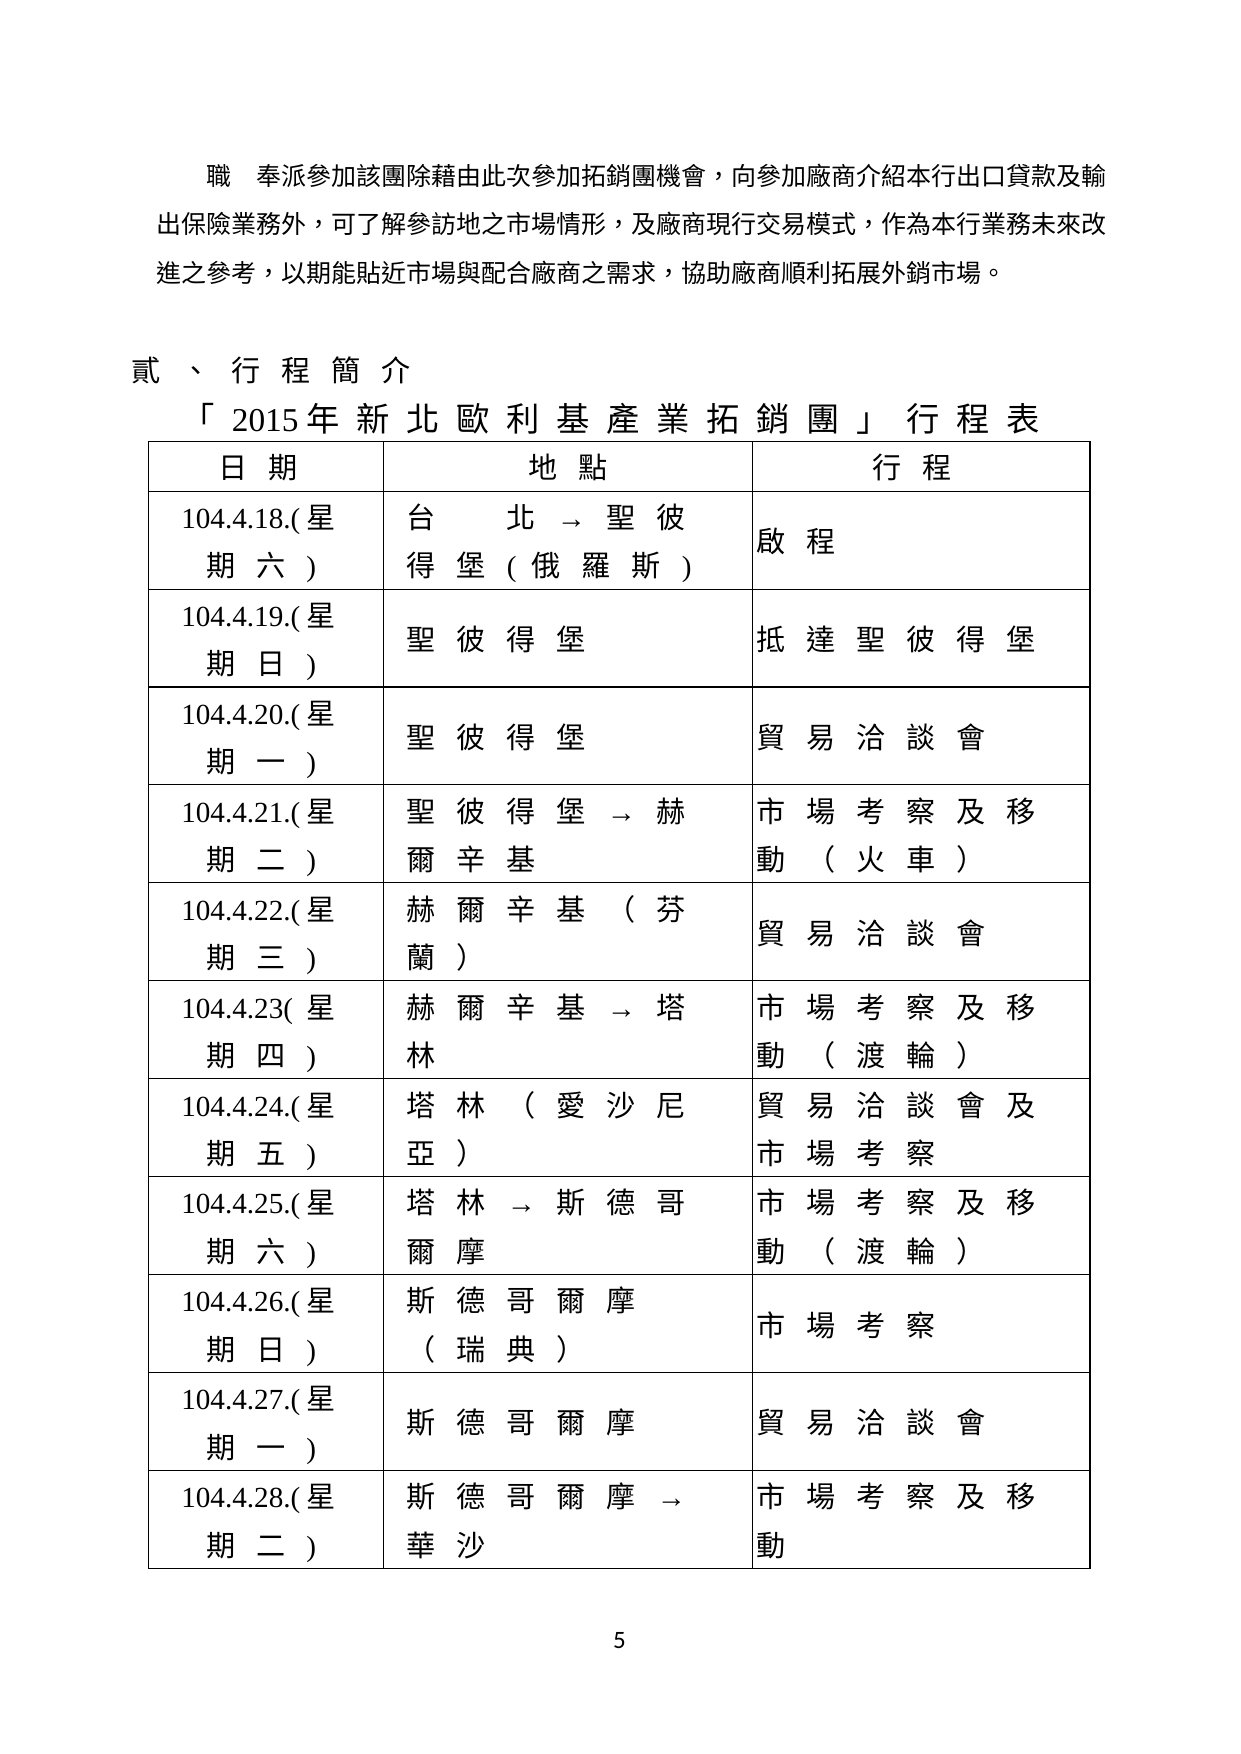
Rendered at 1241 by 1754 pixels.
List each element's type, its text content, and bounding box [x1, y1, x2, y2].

table_header 行程 [753, 442, 1089, 491]
table_cell 聖彼得堡→赫爾辛基 [384, 785, 752, 882]
table_cell 市場考察及移動 [753, 1471, 1089, 1568]
table_cell 啟程 [753, 492, 1089, 588]
table_cell 抵達聖彼得堡 [753, 590, 1089, 686]
text 「2015年新北歐利基產業拓銷團」行程表 [132, 393, 1107, 441]
table_cell 市場考察及移動（渡輪） [753, 1177, 1089, 1274]
table_cell 塔林（愛沙尼亞） [384, 1079, 752, 1176]
table_cell 台 北→聖彼得堡(俄羅斯) [384, 492, 752, 588]
table_cell 斯德哥爾摩 [384, 1373, 752, 1470]
table_header 地點 [384, 442, 752, 491]
table_cell 104.4.20.(星期一) [149, 688, 383, 784]
table_cell 貿易洽談會 [753, 883, 1089, 980]
table_cell 斯德哥爾摩（瑞典） [384, 1275, 752, 1372]
table_cell 104.4.26.(星期日) [149, 1275, 383, 1372]
table_cell 104.4.22.(星期三) [149, 883, 383, 980]
text 貳、行程簡介 [132, 344, 1107, 393]
table_cell 104.4.19.(星期日) [149, 590, 383, 686]
table_header 日期 [149, 442, 383, 491]
table_cell 市場考察 [753, 1275, 1089, 1372]
table_cell 赫爾辛基→塔林 [384, 981, 752, 1078]
table_cell 104.4.18.(星期六) [149, 492, 383, 588]
table_cell 104.4.23(星期四) [149, 981, 383, 1078]
table_cell 斯德哥爾摩→華沙 [384, 1471, 752, 1568]
table_cell 104.4.25.(星期六) [149, 1177, 383, 1274]
table_cell 104.4.28.(星期二) [149, 1471, 383, 1568]
table_cell 104.4.21.(星期二) [149, 785, 383, 882]
table_cell 赫爾辛基（芬蘭） [384, 883, 752, 980]
table_cell 聖彼得堡 [384, 688, 752, 784]
table_cell 104.4.24.(星期五) [149, 1079, 383, 1176]
table_cell 聖彼得堡 [384, 590, 752, 686]
table_cell 市場考察及移動（渡輪） [753, 981, 1089, 1078]
text 職 奉派參加該團除藉由此次參加拓銷團機會，向參加廠商介紹本行出口貸款及輸出保險業務外，可了解參訪地之市場情形，及廠商現行交易模式，作為本行業務未來改進之參考，以期能貼近市場與配合廠商之需求，協助廠商順利拓展外銷市場。 [150, 150, 1107, 296]
table_cell 貿易洽談會 [753, 688, 1089, 784]
table_cell 塔林→斯德哥爾摩 [384, 1177, 752, 1274]
table_cell 貿易洽談會及市場考察 [753, 1079, 1089, 1176]
table_cell 市場考察及移動（火車） [753, 785, 1089, 882]
table_cell 104.4.27.(星期一) [149, 1373, 383, 1470]
table_cell 貿易洽談會 [753, 1373, 1089, 1470]
